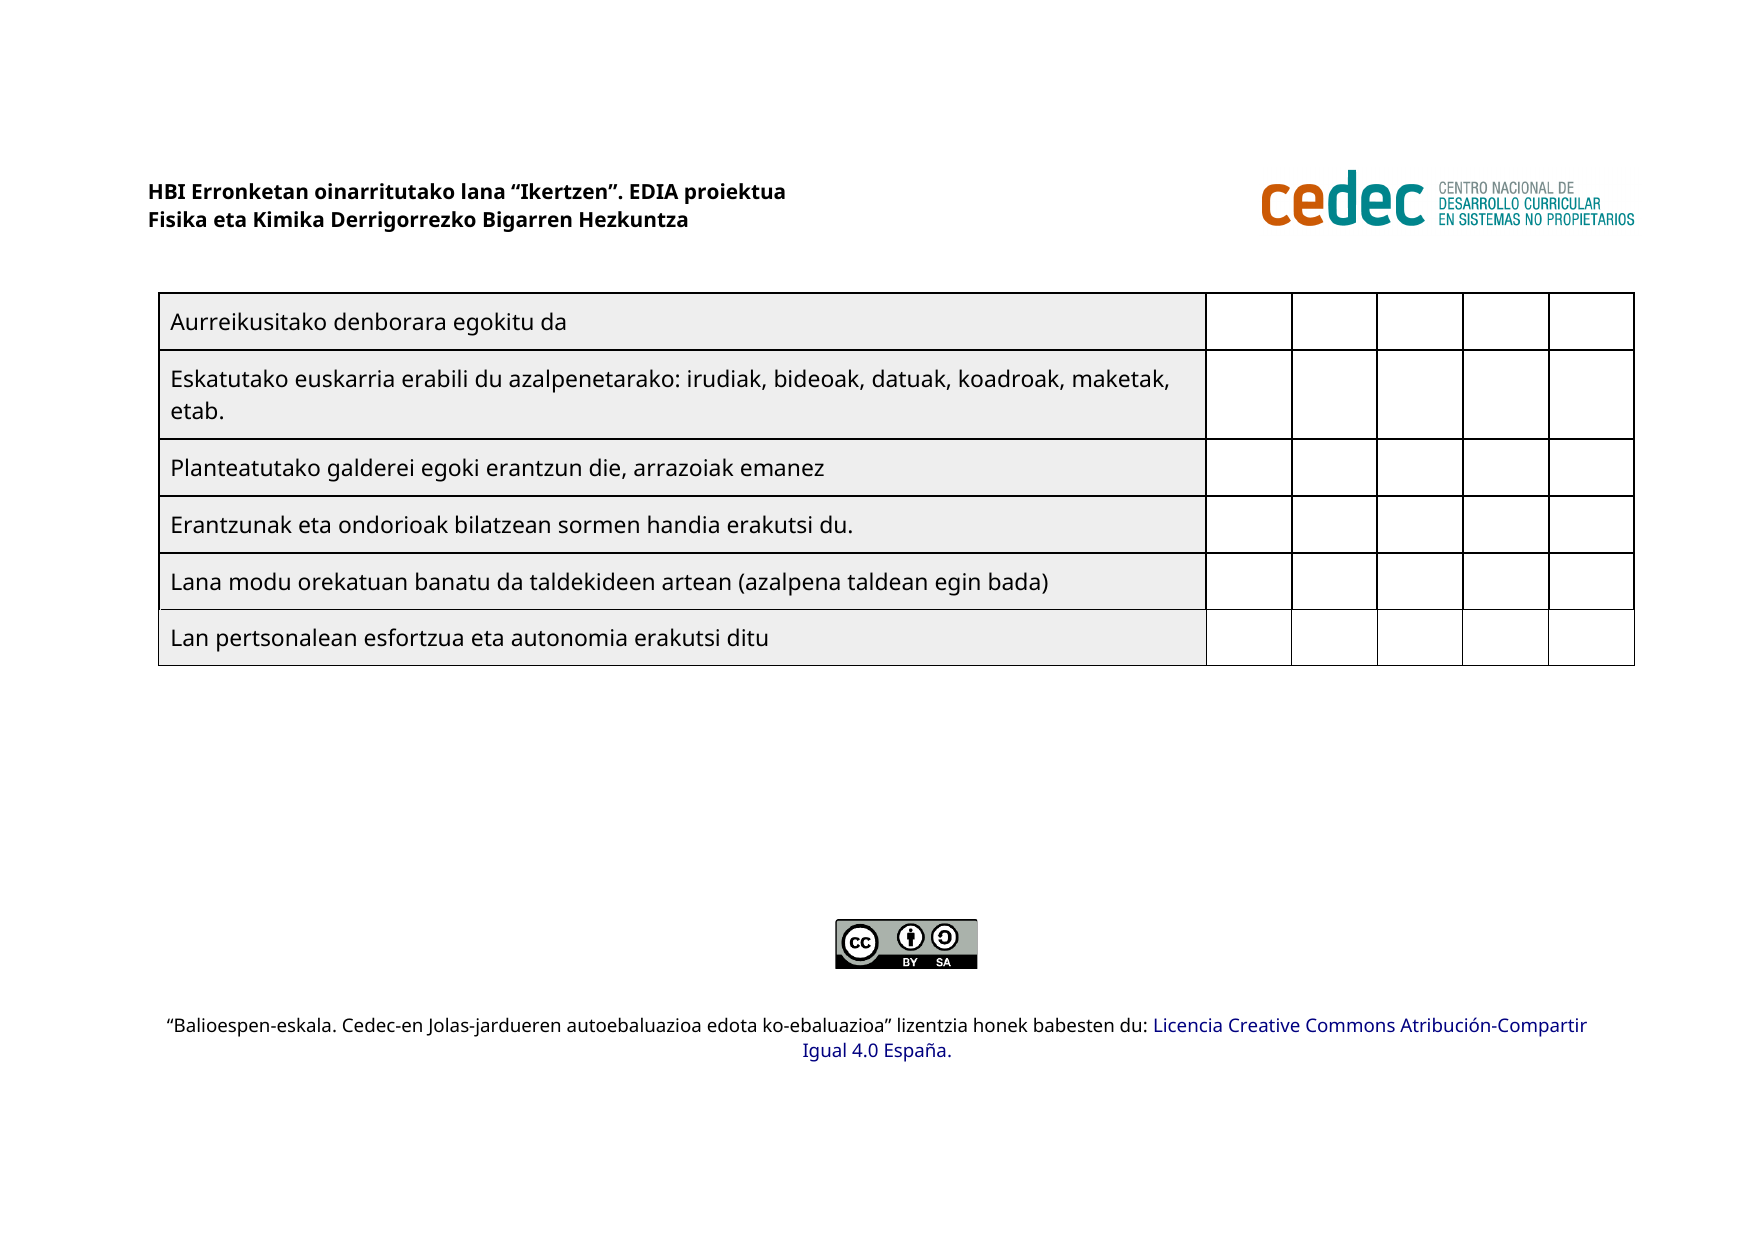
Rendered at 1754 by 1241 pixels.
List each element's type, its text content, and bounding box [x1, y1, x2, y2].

table_cell Lana modu orekatuan banatu da taldekideen artean (azalpena taldean egin bada) [160, 554, 1205, 609]
table_cell [1550, 497, 1633, 552]
table_cell [1378, 554, 1462, 609]
table_cell Planteatutako galderei egoki erantzun die, arrazoiak emanez [160, 440, 1205, 495]
table_cell [1550, 294, 1633, 349]
table_cell [1207, 610, 1291, 665]
table_cell Eskatutako euskarria erabili du azalpenetarako: irudiak, bideoak, datuak, koadroak, maketak, etab. [160, 351, 1205, 438]
picture [835, 919, 978, 969]
table_cell [1549, 610, 1634, 665]
table_cell Lan pertsonalean esfortzua eta autonomia erakutsi ditu [159, 610, 1206, 665]
table_cell [1464, 497, 1548, 552]
table_cell [1378, 440, 1462, 495]
table_cell [1463, 610, 1548, 665]
table_cell [1378, 497, 1462, 552]
table_cell [1207, 294, 1291, 349]
table_cell [1293, 497, 1376, 552]
table_cell [1207, 351, 1291, 438]
table_cell [1293, 294, 1376, 349]
table_cell Aurreikusitako denborara egokitu da [160, 294, 1205, 349]
table_cell [1207, 497, 1291, 552]
table_cell [1293, 554, 1376, 609]
table_cell [1550, 440, 1633, 495]
table_cell [1378, 351, 1462, 438]
picture [1259, 167, 1643, 236]
table_cell [1378, 610, 1462, 665]
table_cell [1464, 351, 1548, 438]
table_cell [1292, 610, 1377, 665]
table_cell [1550, 554, 1633, 609]
table_cell [1378, 294, 1462, 349]
table_cell [1464, 554, 1548, 609]
table_cell [1464, 440, 1548, 495]
table_cell [1207, 554, 1291, 609]
table_cell [1550, 351, 1633, 438]
table_cell [1293, 351, 1376, 438]
table_cell [1207, 440, 1291, 495]
table_cell Erantzunak eta ondorioak bilatzean sormen handia erakutsi du. [160, 497, 1205, 552]
table_cell [1464, 294, 1548, 349]
table_cell [1293, 440, 1376, 495]
